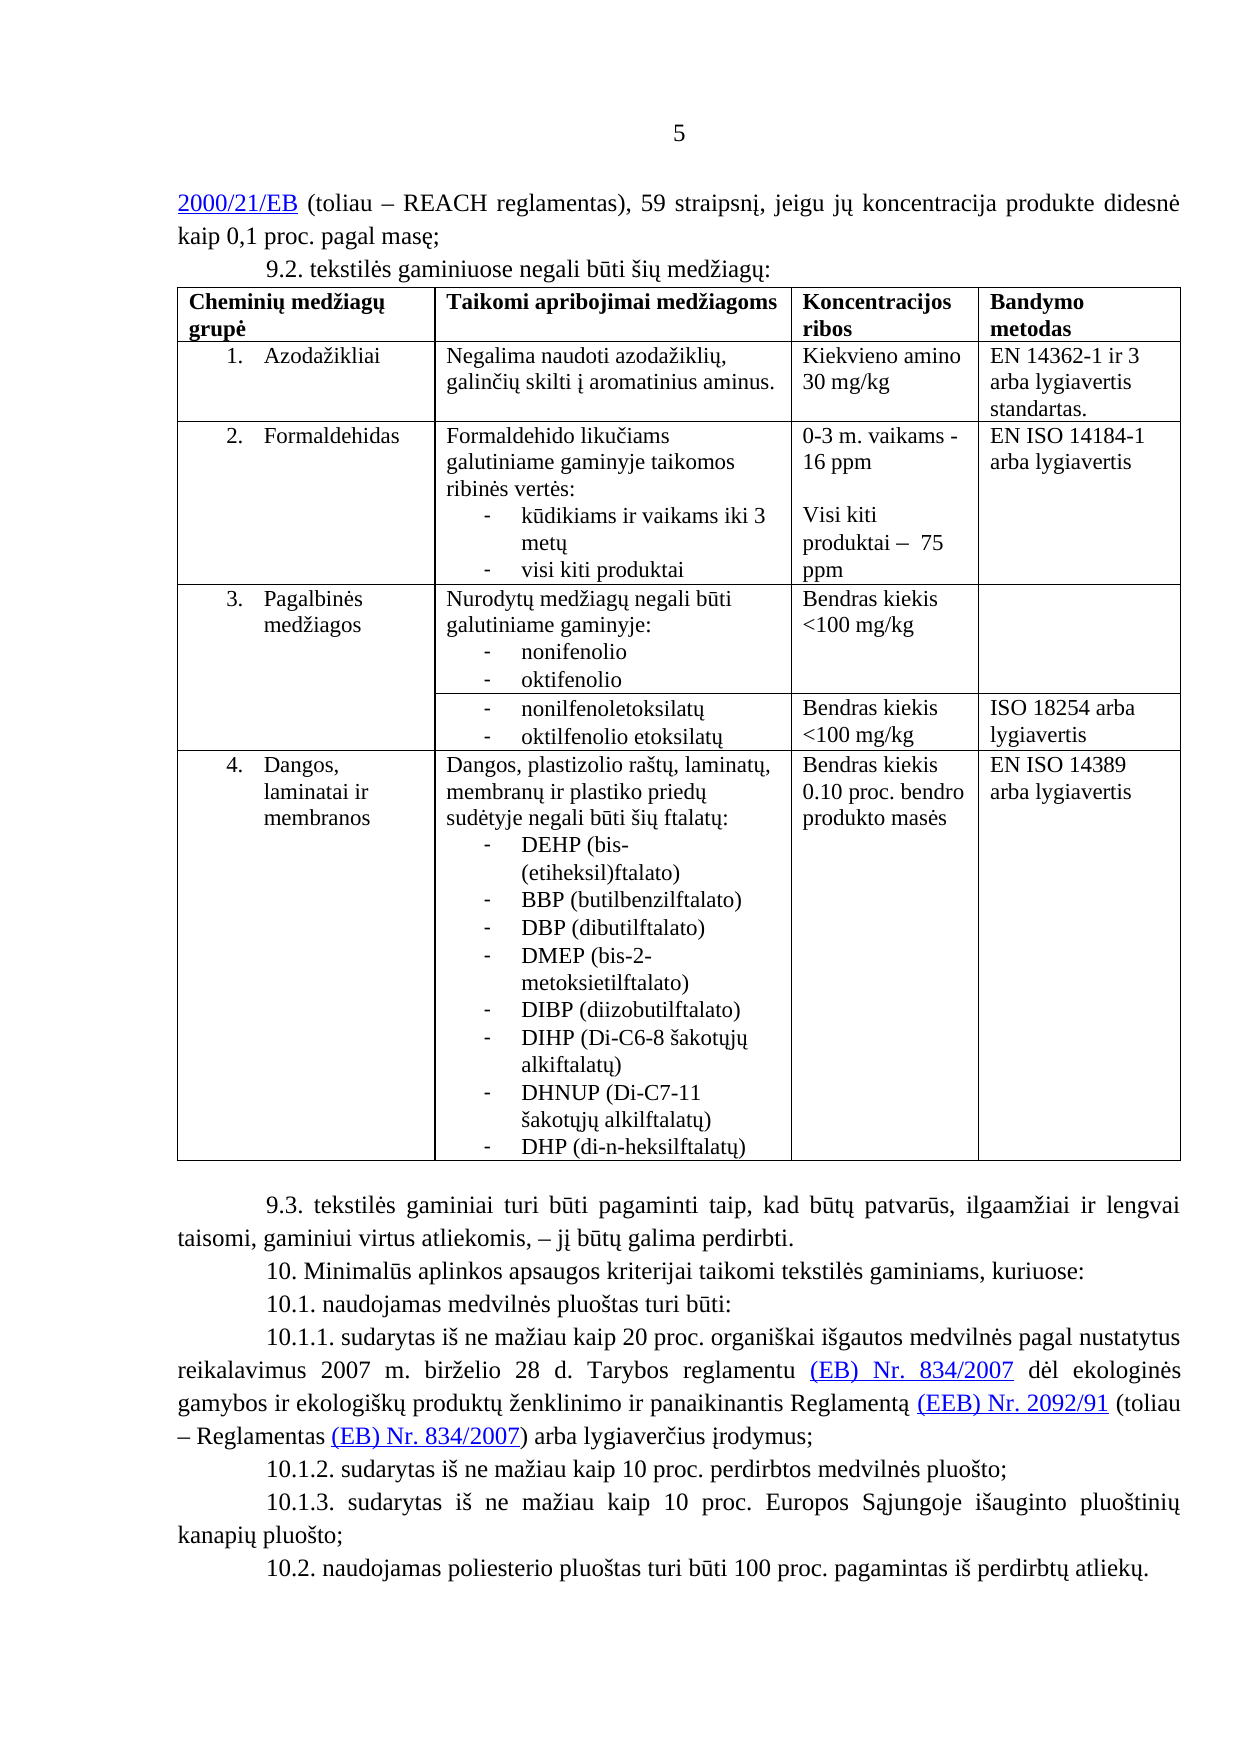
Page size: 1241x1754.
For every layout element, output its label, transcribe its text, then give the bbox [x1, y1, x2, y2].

table_cell Kiekvieno amino 30 mg/kg [792, 342, 978, 421]
table_cell 3. Pagalbinės medžiagos [178, 585, 434, 750]
text 10.1.3. sudarytas iš ne mažiau kaip 10 proc. Europos Sąjungoje išauginto pluoštinių kanapių pluošto; [177, 1487, 1181, 1549]
text 10.1.1. sudarytas iš ne mažiau kaip 20 proc. organiškai išgautos medvilnės pagal nustatytus reikalavimus 2007 m. birželio 28 d. Tarybos reglamentu (EB) Nr. 834/2007 dėl ekologinės gamybos ir ekologiškų produktų ženklinimo ir panaikinantis Reglamentą (EEB) Nr. 2092/91 (toliau – Reglamentas (EB) Nr. 834/2007) arba lygiaverčius įrodymus; [177, 1322, 1181, 1450]
table_cell Bendras kiekis <100 mg/kg [792, 585, 978, 693]
table_cell Dangos, plastizolio raštų, laminatų, membranų ir plastiko priedų sudėtyje negali būti šių ftalatų: - DEHP (bis-(etiheksil)ftalato) - BBP (butilbenzilftalato) - DBP (dibutilftalato) - DMEP (bis-2-metoksietilftalato) - DIBP (diizobutilftalato) - DIHP (Di-C6-8 šakotųjų alkiftalatų) - DHNUP (Di-C7-11 šakotųjų alkilftalatų) - DHP (di-n-heksilftalatų) [436, 751, 791, 1160]
table_cell Bendras kiekis <100 mg/kg [792, 694, 978, 750]
table_cell EN ISO 14184-1 arba lygiavertis [979, 422, 1180, 583]
text 10.1.2. sudarytas iš ne mažiau kaip 10 proc. perdirbtos medvilnės pluošto; [177, 1454, 1181, 1483]
table_cell ISO 18254 arba lygiavertis [979, 694, 1180, 750]
table_cell Negalima naudoti azodažiklių, galinčių skilti į aromatinius aminus. [436, 342, 791, 421]
text 10. Minimalūs aplinkos apsaugos kriterijai taikomi tekstilės gaminiams, kuriuose: [177, 1256, 1181, 1285]
text 2000/21/EB (toliau – REACH reglamentas), 59 straipsnį, jeigu jų koncentracija produkte didesnė kaip 0,1 proc. pagal masę; [177, 188, 1181, 250]
table_header Bandymo metodas [979, 288, 1180, 341]
table_cell 0-3 m. vaikams - 16 ppm Visi kiti produktai – 75 ppm [792, 422, 978, 583]
table_header Koncentracijos ribos [792, 288, 978, 341]
table_cell Nurodytų medžiagų negali būti galutiniame gaminyje: - nonifenolio - oktifenolio [436, 585, 791, 693]
table_cell Formaldehido likučiams galutiniame gaminyje taikomos ribinės vertės: - kūdikiams ir vaikams iki 3 metų - visi kiti produktai [436, 422, 791, 583]
table_cell 1. Azodažikliai [178, 342, 434, 421]
text 9.3. tekstilės gaminiai turi būti pagaminti taip, kad būtų patvarūs, ilgaamžiai ir lengvai taisomi, gaminiui virtus atliekomis, – jį būtų galima perdirbti. [177, 1190, 1181, 1252]
text 10.1. naudojamas medvilnės pluoštas turi būti: [177, 1289, 1181, 1318]
table_cell 4. Dangos, laminatai ir membranos [178, 751, 434, 1160]
table_cell [979, 585, 1180, 693]
table_header Taikomi apribojimai medžiagoms [436, 288, 791, 341]
table_cell EN ISO 14389 arba lygiavertis [979, 751, 1180, 1160]
table_cell 2. Formaldehidas [178, 422, 434, 583]
table_cell EN 14362-1 ir 3 arba lygiavertis standartas. [979, 342, 1180, 421]
text 9.2. tekstilės gaminiuose negali būti šių medžiagų: [177, 254, 1181, 283]
table_cell Bendras kiekis 0.10 proc. bendro produkto masės [792, 751, 978, 1160]
text 10.2. naudojamas poliesterio pluoštas turi būti 100 proc. pagamintas iš perdirbtų atliekų. [177, 1553, 1181, 1582]
table_cell - nonilfenoletoksilatų - oktilfenolio etoksilatų [436, 694, 791, 750]
table_header Cheminių medžiagų grupė [178, 288, 434, 341]
